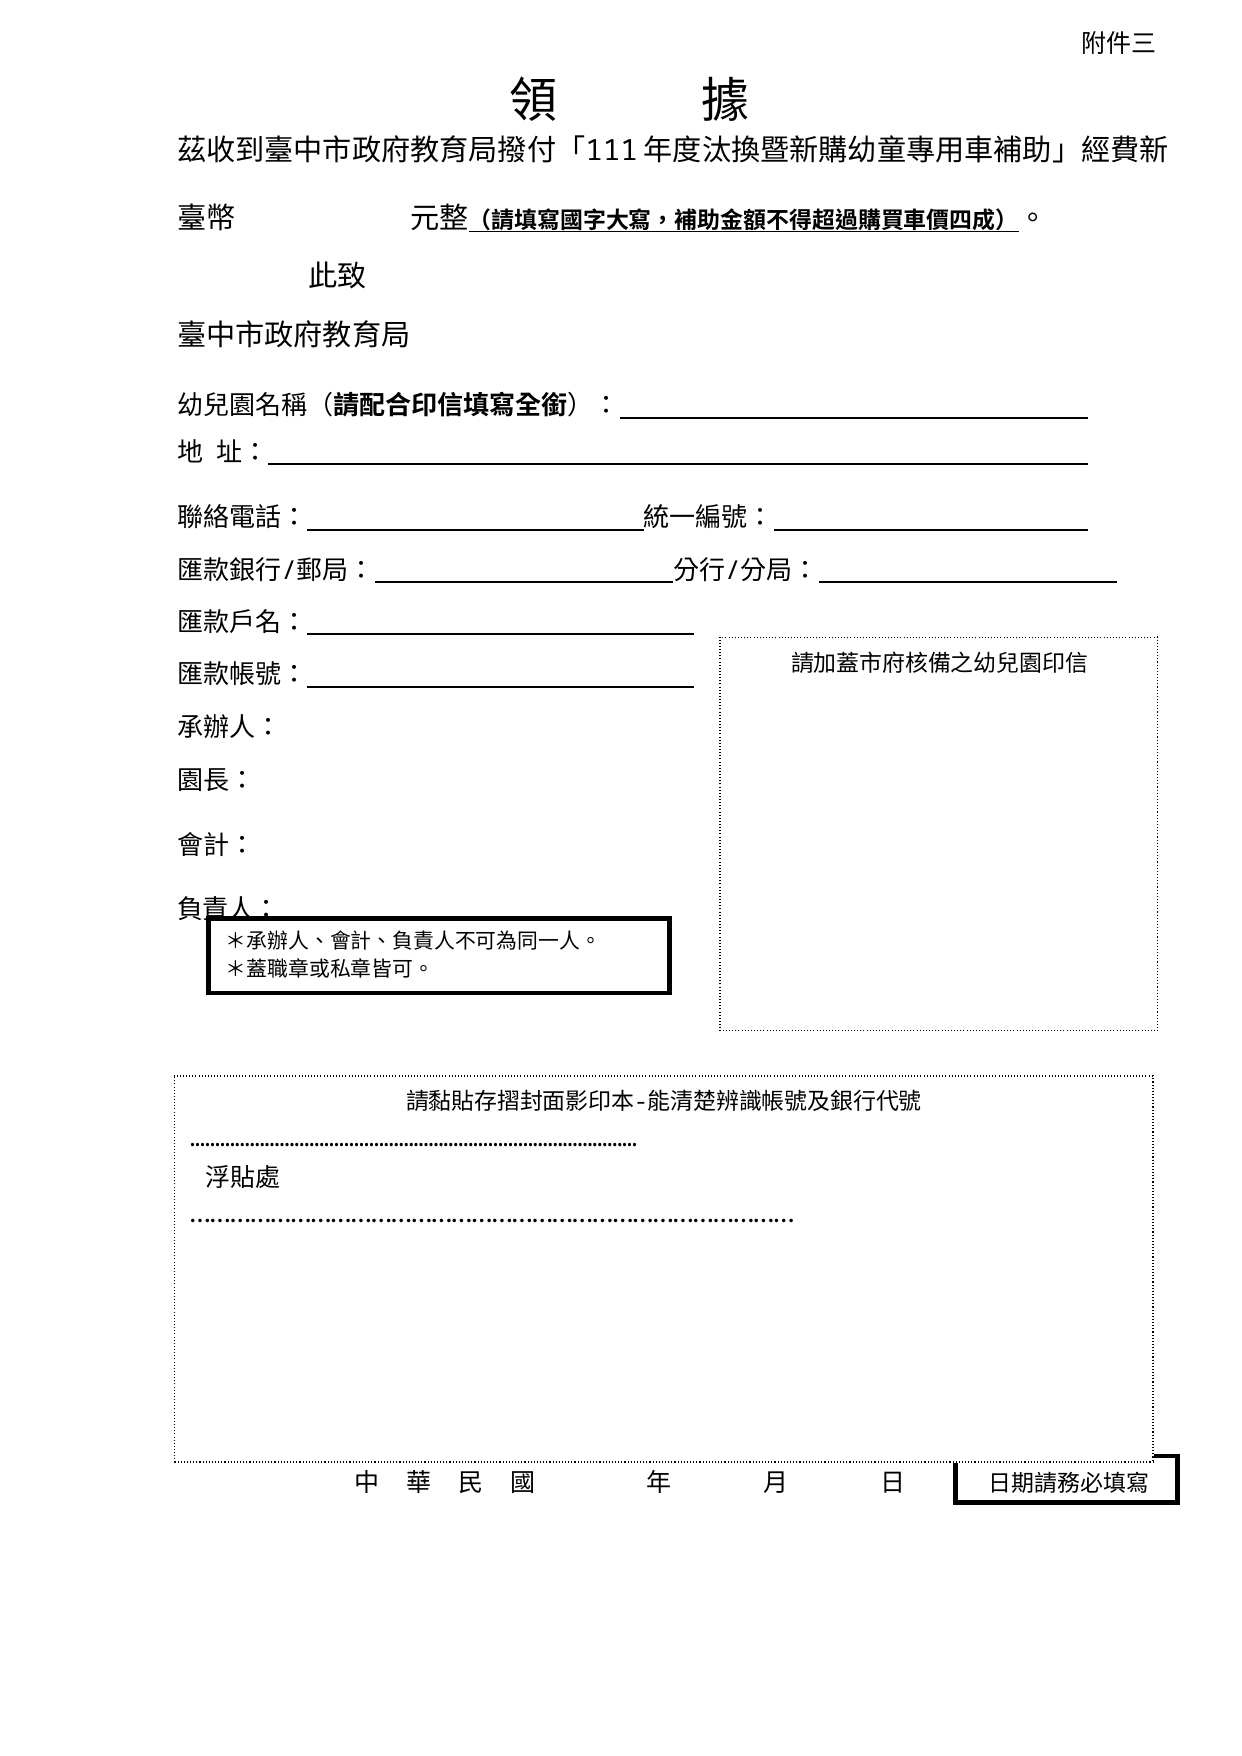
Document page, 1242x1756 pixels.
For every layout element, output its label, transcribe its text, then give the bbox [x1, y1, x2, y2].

text 日期請務必填寫 [989, 1465, 1175, 1498]
text 臺幣 元整（請填寫國字大寫，補助金額不得超過購買車價四成）。此致 [177, 195, 1049, 295]
text [1154, 1083, 1179, 1454]
text ＊承辦人、會計、負責人不可為同一人。 [226, 927, 667, 954]
text 請加蓋市府核備之幼兒園印信 [791, 644, 1157, 678]
text 幼兒園名稱（請配合印信填寫全銜）： 地 址： [177, 384, 1104, 469]
text 負責人： [177, 888, 295, 926]
text 匯款帳號： 承辦人： [177, 654, 696, 744]
text [958, 1458, 1175, 1500]
text ……………………………………………………………………………… [190, 1119, 1064, 1154]
text 附件三 [102, 0, 1157, 65]
text [211, 921, 667, 991]
text 聯絡電話： 統一編號： 匯款銀行/郵局： 分行/分局： 匯款戶名： [177, 497, 1158, 1031]
text 會計： [177, 824, 295, 862]
text ＊蓋職章或私章皆可。 [226, 954, 667, 981]
text 領 據 [102, 65, 1157, 130]
text 臺中市政府教育局 [177, 312, 1189, 354]
text 園長： [177, 759, 295, 797]
text 中 華 民 國 年 月 日 [102, 1083, 953, 1499]
text ……………………………………………………………………………… [190, 1194, 1152, 1229]
text 浮貼處 [190, 1157, 1064, 1193]
text 請黏貼存摺封面影印本-能清楚辨識帳號及銀行代號 [406, 1083, 922, 1116]
text 茲收到臺中市政府教育局撥付「111年度汰換暨新購幼童專用車補助」經費新 [177, 130, 1189, 168]
